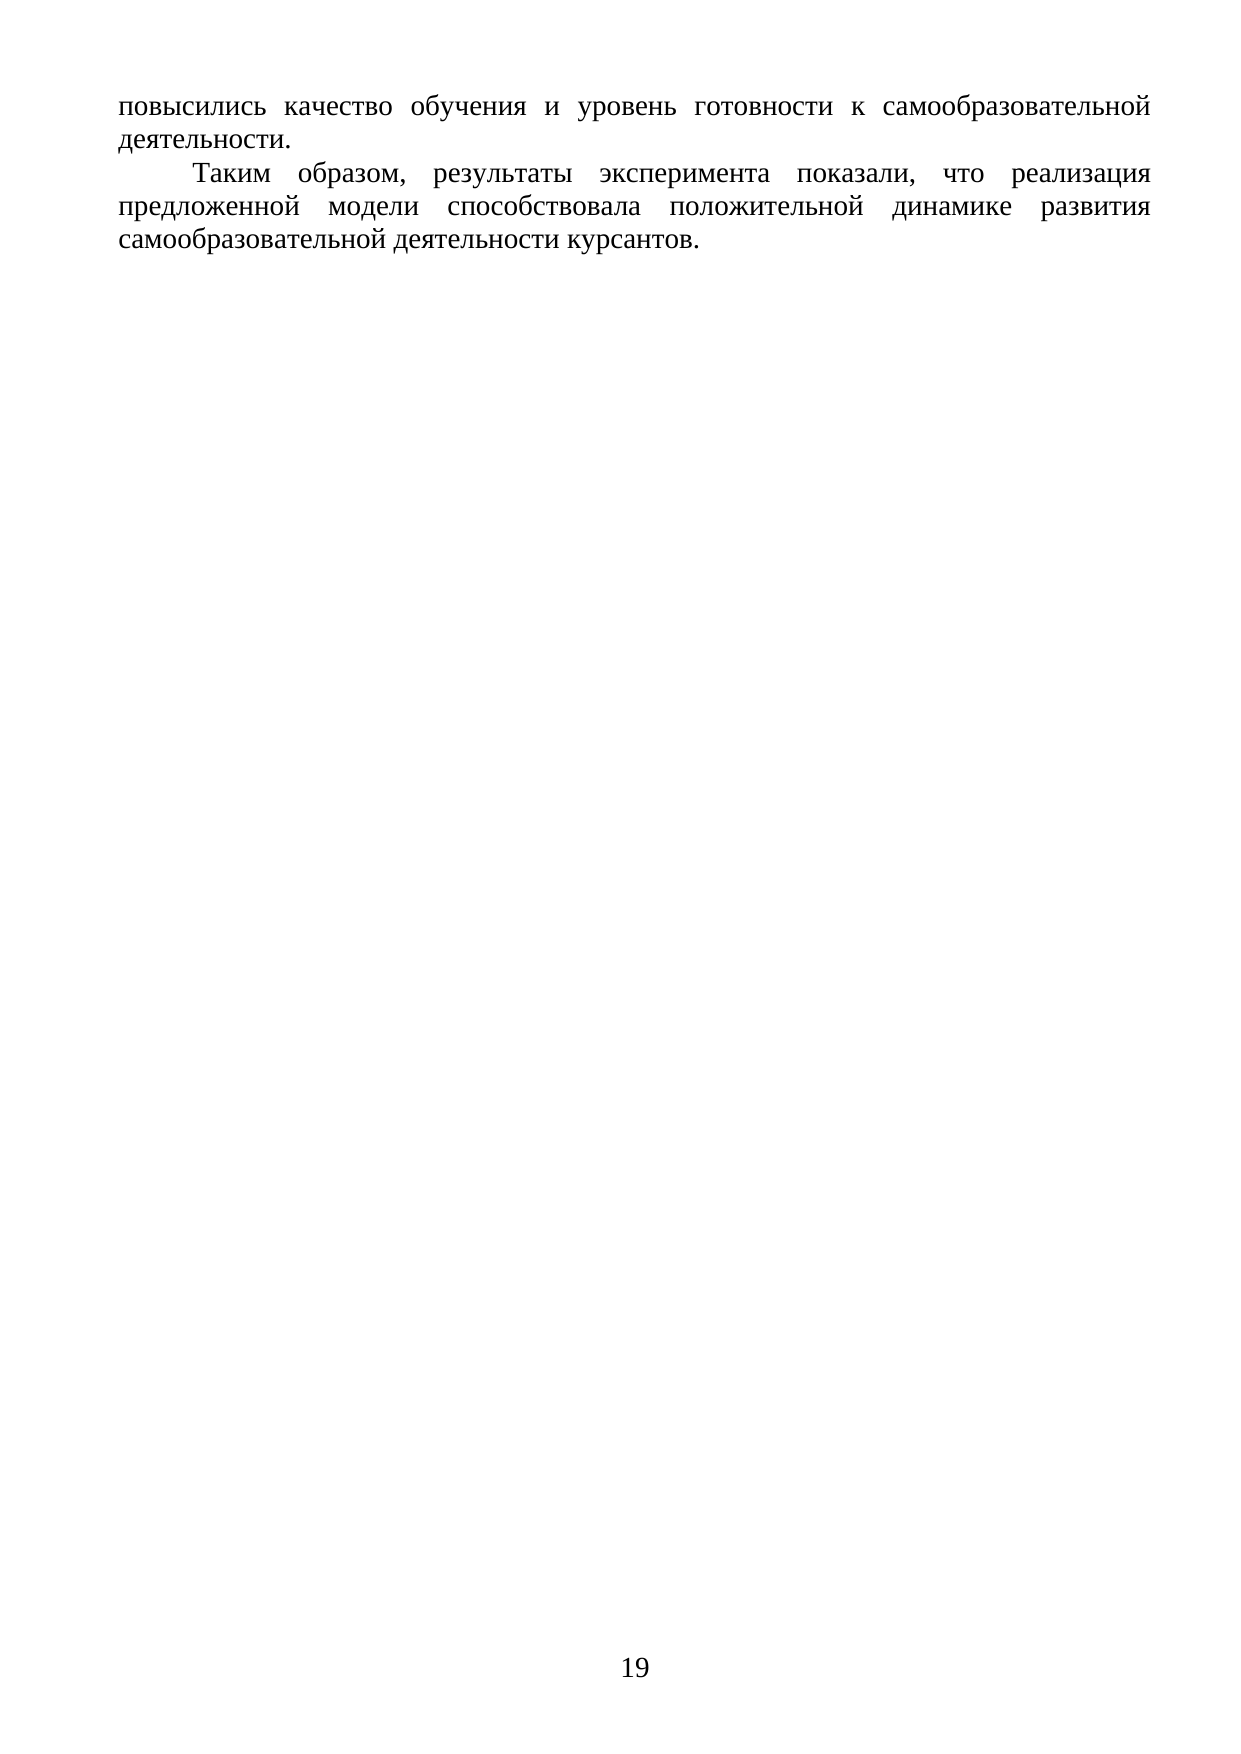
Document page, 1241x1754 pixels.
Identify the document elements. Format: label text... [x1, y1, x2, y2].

text Таким образом, результаты эксперимента показали, что реализация предложенной модели способствовала положительной динамике развития самообразовательной деятельности курсантов. [118, 155, 1152, 255]
text повысились качество обучения и уровень готовности к самообразовательной деятельности. [118, 89, 1152, 155]
